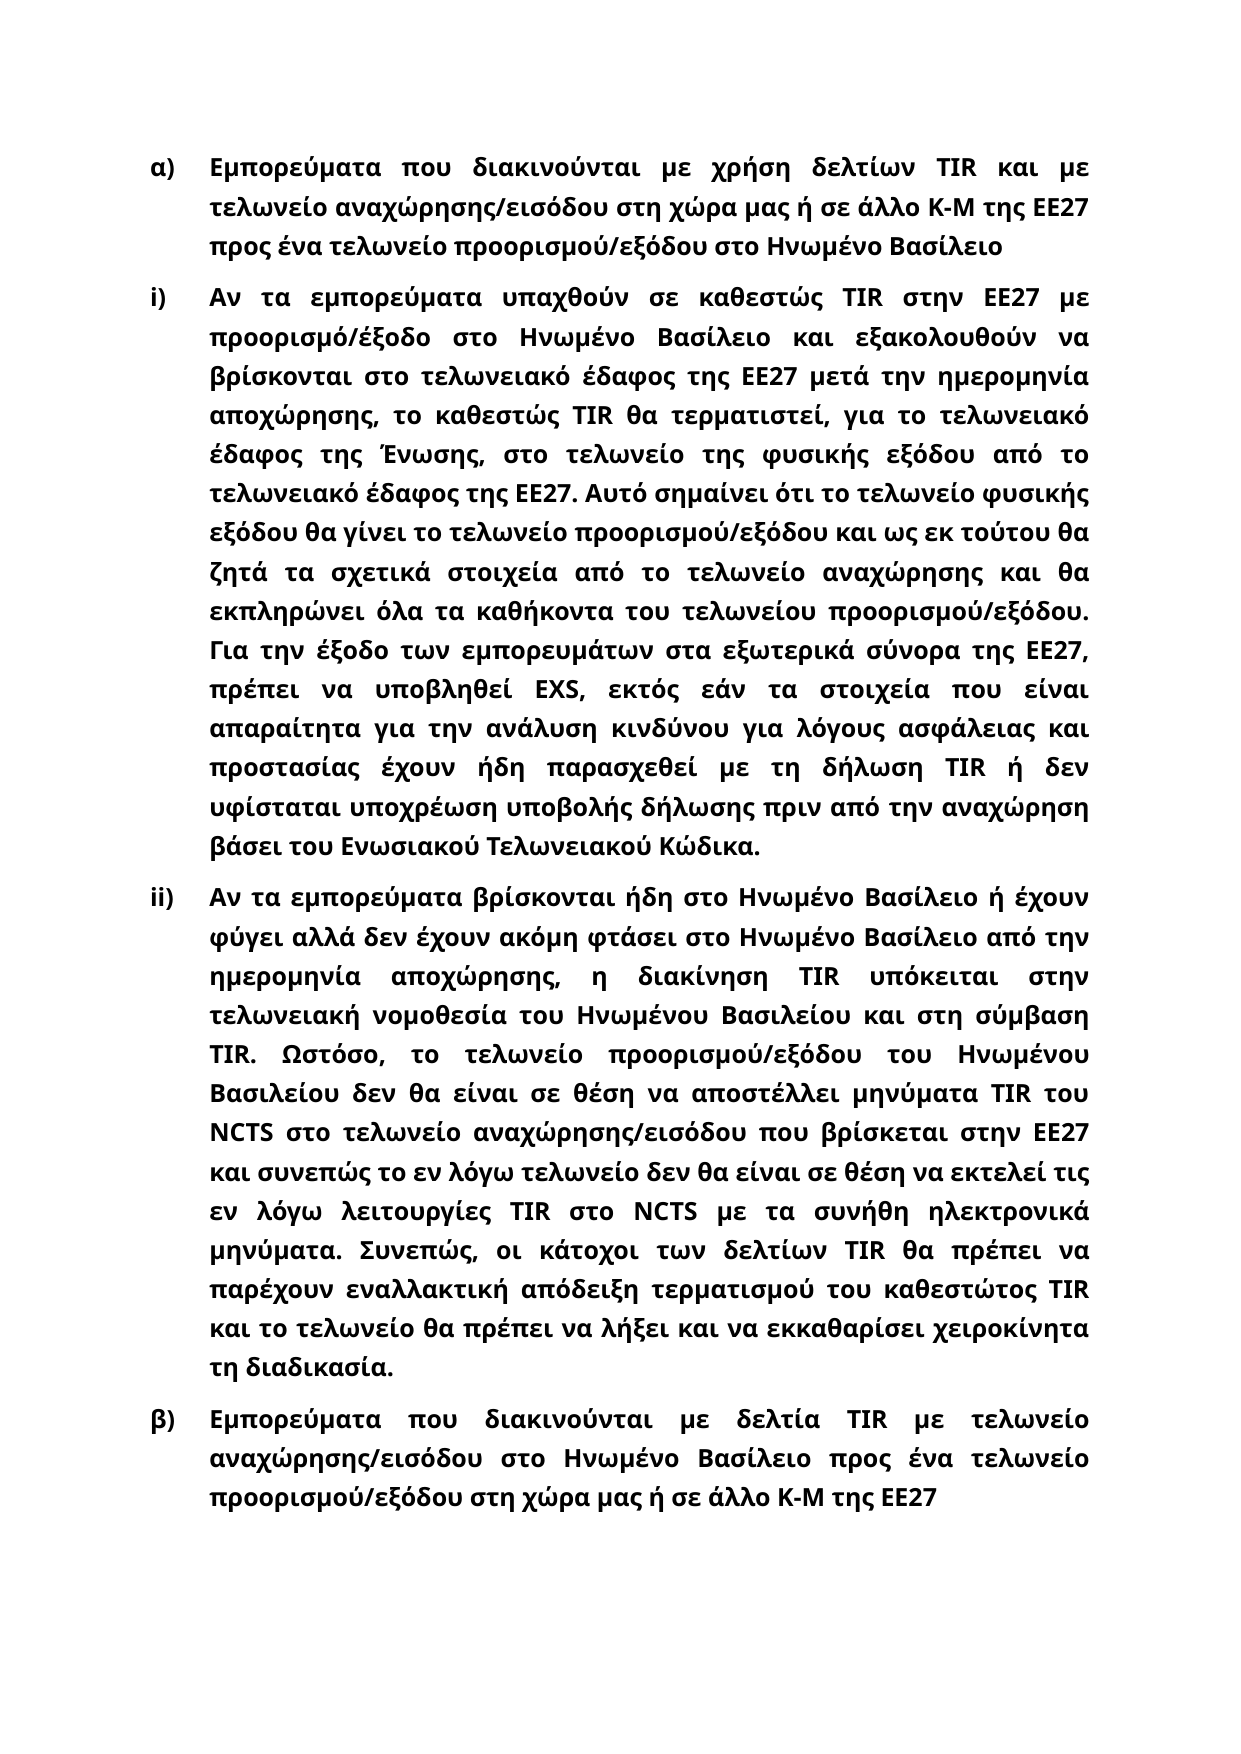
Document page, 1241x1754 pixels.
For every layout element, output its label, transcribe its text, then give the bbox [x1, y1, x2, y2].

list i) Αν τα εμπορεύματα υπαχθούν σε καθεστώς TIR στην ΕΕ27 με προορισμό/έξοδο στο Ηνωμένο Βασίλειο και εξακολουθούν να βρίσκονται στο τελωνειακό έδαφος της ΕΕ27 μετά την ημερομηνία αποχώρησης, το καθεστώς ΤIR θα τερματιστεί, για το τελωνειακό έδαφος της Ένωσης, στο τελωνείο της φυσικής εξόδου από το τελωνειακό έδαφος της ΕΕ27. Αυτό σημαίνει ότι το τελωνείο φυσικής εξόδου θα γίνει το τελωνείο προορισμού/εξόδου και ως εκ τούτου θα ζητά τα σχετικά στοιχεία από το τελωνείο αναχώρησης και θα εκπληρώνει όλα τα καθήκοντα του τελωνείου προορισμού/εξόδου. Για την έξοδο των εμπορευμάτων στα εξωτερικά σύνορα της ΕΕ27, πρέπει να υποβληθεί EXS, εκτός εάν τα στοιχεία που είναι απαραίτητα για την ανάλυση κινδύνου για λόγους ασφάλειας και προστασίας έχουν ήδη παρασχεθεί με τη δήλωση TIR ή δεν υφίσταται υποχρέωση υποβολής δήλωσης πριν από την αναχώρηση βάσει του Ενωσιακού Τελωνειακού Κώδικα. [150, 280, 1090, 862]
list ii) Αν τα εμπορεύματα βρίσκονται ήδη στο Ηνωμένο Βασίλειο ή έχουν φύγει αλλά δεν έχουν ακόμη φτάσει στο Ηνωμένο Βασίλειο από την ημερομηνία αποχώρησης, η διακίνηση TIR υπόκειται στην τελωνειακή νομοθεσία του Ηνωμένου Βασιλείου και στη σύμβαση TIR. Ωστόσο, το τελωνείο προορισμού/εξόδου του Ηνωμένου Βασιλείου δεν θα είναι σε θέση να αποστέλλει μηνύματα TIR του NCTS στο τελωνείο αναχώρησης/εισόδου που βρίσκεται στην ΕΕ27 και συνεπώς το εν λόγω τελωνείο δεν θα είναι σε θέση να εκτελεί τις εν λόγω λειτουργίες TIR στο NCTS με τα συνήθη ηλεκτρονικά μηνύματα. Συνεπώς, οι κάτοχοι των δελτίων TIR θα πρέπει να παρέχουν εναλλακτική απόδειξη τερματισμού του καθεστώτος TIR και το τελωνείο θα πρέπει να λήξει και να εκκαθαρίσει χειροκίνητα τη διαδικασία. [150, 880, 1090, 1384]
list β) Εμπορεύματα που διακινούνται με δελτία TIR με τελωνείο αναχώρησης/εισόδου στο Ηνωμένο Βασίλειο προς ένα τελωνείο προορισμού/εξόδου στη χώρα μας ή σε άλλο Κ-Μ της ΕΕ27 [150, 1402, 1090, 1514]
list α) Εμπορεύματα που διακινούνται με χρήση δελτίων TIR και με τελωνείο αναχώρησης/εισόδου στη χώρα μας ή σε άλλο Κ-Μ της ΕΕ27 προς ένα τελωνείο προορισμού/εξόδου στο Ηνωμένο Βασίλειο [150, 150, 1090, 262]
